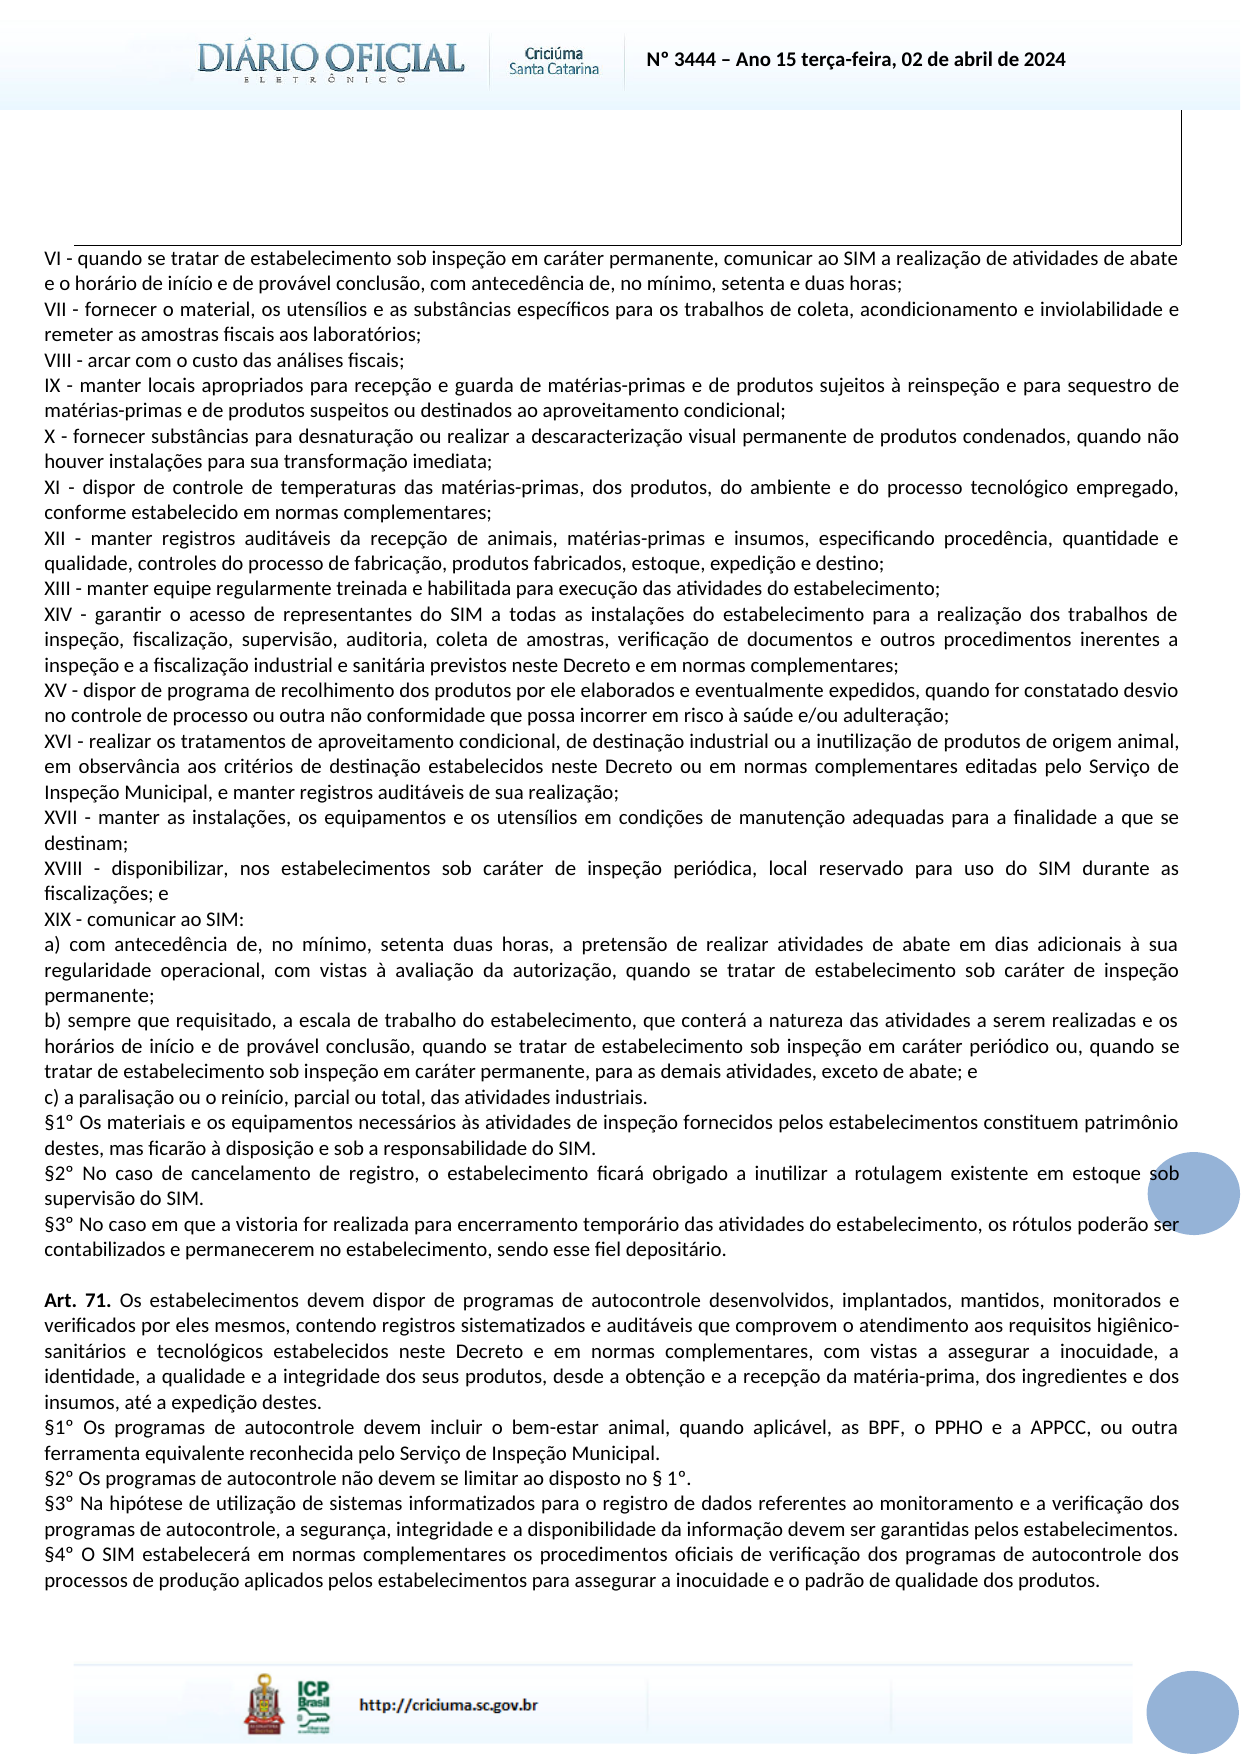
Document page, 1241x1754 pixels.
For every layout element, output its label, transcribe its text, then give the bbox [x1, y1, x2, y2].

text §4º O SIM estabelecerá em normas complementares os procedimentos oficiais de verificação dos programas de autocontrole dos processos de produção aplicados pelos estabelecimentos para assegurar a inocuidade e o padrão de qualidade dos produtos. [44, 1541, 1181, 1592]
text XIV - garantir o acesso de representantes do SIM a todas as instalações do estabelecimento para a realização dos trabalhos de inspeção, fiscalização, supervisão, auditoria, coleta de amostras, verificação de documentos e outros procedimentos inerentes a inspeção e a fiscalização industrial e sanitária previstos neste Decreto e em normas complementares; [44, 601, 1181, 677]
text §3º Na hipótese de utilização de sistemas informatizados para o registro de dados referentes ao monitoramento e a verificação dos programas de autocontrole, a segurança, integridade e a disponibilidade da informação devem ser garantidas pelos estabelecimentos. [44, 1491, 1181, 1541]
text §2º Os programas de autocontrole não devem se limitar ao disposto no § 1º. [44, 1465, 1181, 1491]
text XII - manter registros auditáveis da recepção de animais, matérias-primas e insumos, especificando procedência, quantidade e qualidade, controles do processo de fabricação, produtos fabricados, estoque, expedição e destino; [44, 525, 1181, 576]
text XIII - manter equipe regularmente treinada e habilitada para execução das atividades do estabelecimento; [44, 576, 1181, 601]
text §2º No caso de cancelamento de registro, o estabelecimento ficará obrigado a inutilizar a rotulagem existente em estoque sob supervisão do SIM. [44, 1160, 1165, 1211]
text b) sempre que requisitado, a escala de trabalho do estabelecimento, que conterá a natureza das atividades a serem realizadas e os horários de início e de provável conclusão, quando se tratar de estabelecimento sob inspeção em caráter periódico ou, quando se tratar de estabelecimento sob inspeção em caráter permanente, para as demais atividades, exceto de abate; e [44, 1008, 1181, 1084]
text XV - dispor de programa de recolhimento dos produtos por ele elaborados e eventualmente expedidos, quando for constatado desvio no controle de processo ou outra não conformidade que possa incorrer em risco à saúde e/ou adulteração; [44, 677, 1181, 728]
text §1º Os materiais e os equipamentos necessários às atividades de inspeção fornecidos pelos estabelecimentos constituem patrimônio destes, mas ficarão à disposição e sob a responsabilidade do SIM. [44, 1109, 1181, 1160]
text XVI - realizar os tratamentos de aproveitamento condicional, de destinação industrial ou a inutilização de produtos de origem animal, em observância aos critérios de destinação estabelecidos neste Decreto ou em normas complementares editadas pelo Serviço de Inspeção Municipal, e manter registros auditáveis de sua realização; [44, 728, 1181, 804]
text VII - fornecer o material, os utensílios e as substâncias específicos para os trabalhos de coleta, acondicionamento e inviolabilidade e remeter as amostras fiscais aos laboratórios; [44, 296, 1181, 347]
text a) com antecedência de, no mínimo, setenta duas horas, a pretensão de realizar atividades de abate em dias adicionais à sua regularidade operacional, com vistas à avaliação da autorização, quando se tratar de estabelecimento sob caráter de inspeção permanente; [44, 931, 1181, 1008]
text c) a paralisação ou o reinício, parcial ou total, das atividades industriais. [44, 1084, 1181, 1109]
text XIX - comunicar ao SIM: [44, 906, 1181, 931]
text X - fornecer substâncias para desnaturação ou realizar a descaracterização visual permanente de produtos condenados, quando não houver instalações para sua transformação imediata; [44, 423, 1181, 474]
text Art. 71. Os estabelecimentos devem dispor de programas de autocontrole desenvolvidos, implantados, mantidos, monitorados e verificados por eles mesmos, contendo registros sistematizados e auditáveis que comprovem o atendimento aos requisitos higiênico-sanitários e tecnológicos estabelecidos neste Decreto e em normas complementares, com vistas a assegurar a inocuidade, a identidade, a qualidade e a integridade dos seus produtos, desde a obtenção e a recepção da matéria-prima, dos ingredientes e dos insumos, até a expedição destes. [44, 1287, 1181, 1414]
text VIII - arcar com o custo das análises fiscais; [44, 347, 1181, 372]
text VI - quando se tratar de estabelecimento sob inspeção em caráter permanente, comunicar ao SIM a realização de atividades de abate e o horário de início e de provável conclusão, com antecedência de, no mínimo, setenta e duas horas; [44, 245, 1181, 296]
text §1º Os programas de autocontrole devem incluir o bem-estar animal, quando aplicável, as BPF, o PPHO e a APPCC, ou outra ferramenta equivalente reconhecida pelo Serviço de Inspeção Municipal. [44, 1414, 1181, 1465]
text XVII - manter as instalações, os equipamentos e os utensílios em condições de manutenção adequadas para a finalidade a que se destinam; [44, 804, 1181, 855]
text §3º No caso em que a vistoria for realizada para encerramento temporário das atividades do estabelecimento, os rótulos poderão ser contabilizados e permanecerem no estabelecimento, sendo esse fiel depositário. [44, 1211, 1181, 1262]
text XVIII - disponibilizar, nos estabelecimentos sob caráter de inspeção periódica, local reservado para uso do SIM durante as fiscalizações; e [44, 855, 1181, 906]
text XI - dispor de controle de temperaturas das matérias-primas, dos produtos, do ambiente e do processo tecnológico empregado, conforme estabelecido em normas complementares; [44, 474, 1181, 525]
text IX - manter locais apropriados para recepção e guarda de matérias-primas e de produtos sujeitos à reinspeção e para sequestro de matérias-primas e de produtos suspeitos ou destinados ao aproveitamento condicional; [44, 372, 1181, 423]
